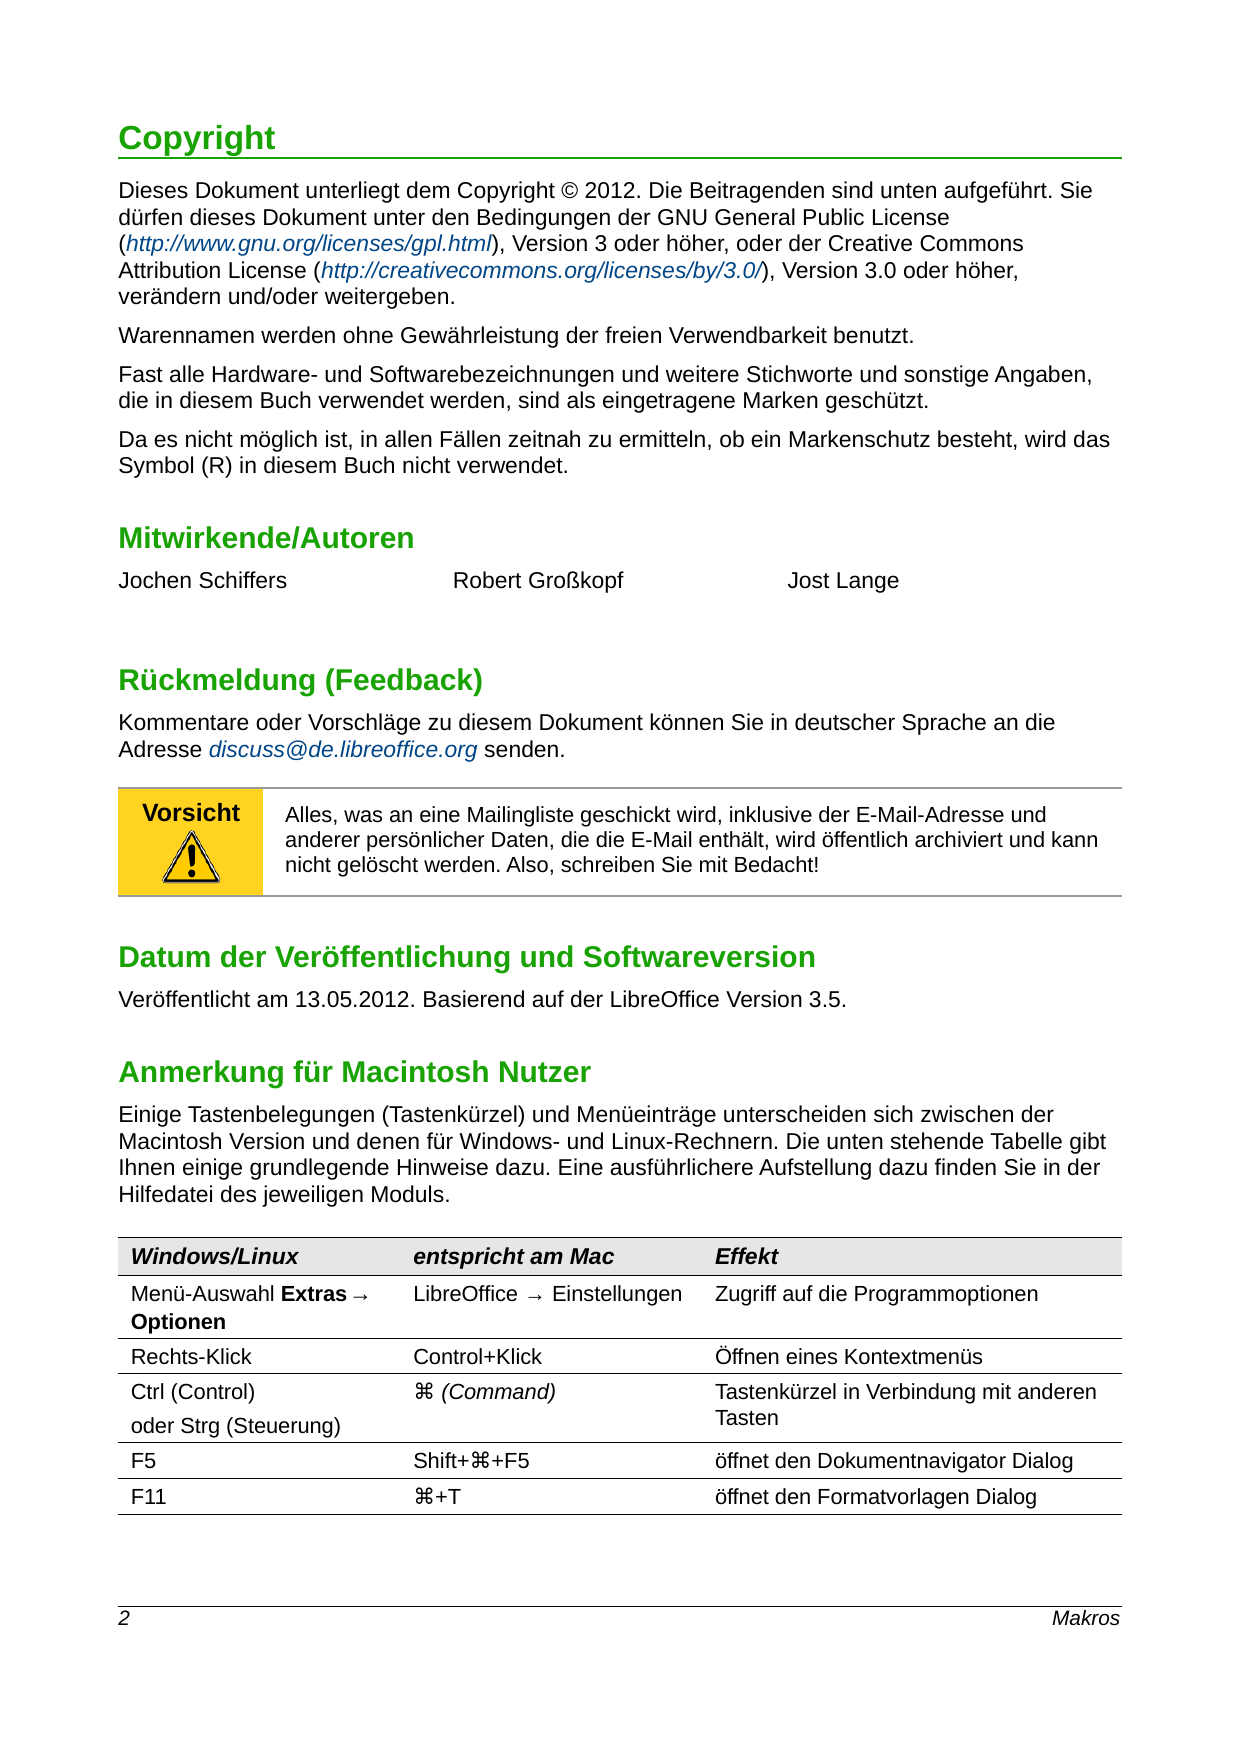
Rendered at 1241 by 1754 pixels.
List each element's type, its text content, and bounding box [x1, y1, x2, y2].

table_cell F11 [118, 1479, 401, 1513]
text Datum der Veröffentlichung und Softwareversion [118, 939, 1122, 974]
text Anmerkung für Macintosh Nutzer [118, 1054, 1122, 1089]
text Dieses Dokument unterliegt dem Copyright © 2012. Die Beitragenden sind unten aufgeführt. Sie dürfen dieses Dokument unter den Bedingungen der GNU General Public License (http://www.gnu.org/licenses/gpl.html), Version 3 oder höher, oder der Creative Commons Attribution License (http://creativecommons.org/licenses/by/3.0/), Version 3.0 oder höher, verändern und/oder weitergeben. [118, 177, 1122, 309]
table_header Vorsicht [118, 789, 263, 895]
table_header Effekt [702, 1238, 1122, 1275]
table_cell Menü-Auswahl Extras → Optionen [118, 1276, 401, 1338]
text Mitwirkende/Autoren [118, 521, 1122, 555]
table_header Alles, was an eine Mailingliste geschickt wird, inklusive der E-Mail-Adresse und anderer persönlicher Daten, die die E-Mail enthält, wird öffentlich archiviert und kann nicht gelöscht werden. Also, schreiben Sie mit Bedacht! [264, 789, 1122, 895]
text Kommentare oder Vorschläge zu diesem Dokument können Sie in deutscher Sprache an die Adresse discuss@de.libreoffice.org senden. [118, 709, 1122, 762]
table_cell F5 [118, 1443, 401, 1478]
table_header Jochen Schiffers [118, 568, 453, 633]
table_cell Öffnen eines Kontextmenüs [702, 1339, 1122, 1373]
text Einige Tastenbelegungen (Tastenkürzel) und Menüeinträge unterscheiden sich zwischen der Macintosh Version und denen für Windows- und Linux-Rechnern. Die unten stehende Tabelle gibt Ihnen einige grundlegende Hinweise dazu. Eine ausführlichere Aufstellung dazu finden Sie in der Hilfedatei des jeweiligen Moduls. [118, 1101, 1122, 1207]
table_header Windows/Linux [118, 1238, 401, 1275]
table_cell Tastenkürzel in Verbindung mit anderen Tasten [702, 1374, 1122, 1442]
table_header entspricht am Mac [401, 1238, 702, 1275]
text Copyright [118, 118, 1122, 157]
table_cell ⌘+T [401, 1479, 702, 1513]
table_header Robert Großkopf [453, 568, 787, 633]
text Fast alle Hardware- und Softwarebezeichnungen und weitere Stichworte und sonstige Angaben, die in diesem Buch verwendet werden, sind als eingetragene Marken geschützt. [118, 361, 1122, 413]
text Veröffentlicht am 13.05.2012. Basierend auf der LibreOffice Version 3.5. [118, 986, 1122, 1012]
table_cell Shift+⌘+F5 [401, 1443, 702, 1478]
text Rückmeldung (Feedback) [118, 662, 1122, 697]
table_cell öffnet den Dokumentnavigator Dialog [702, 1443, 1122, 1478]
table_cell Zugriff auf die Programmoptionen [702, 1276, 1122, 1338]
table_cell öffnet den Formatvorlagen Dialog [702, 1479, 1122, 1513]
table_cell ⌘ (Command) [401, 1374, 702, 1442]
table_cell LibreOffice → Einstellungen [401, 1276, 702, 1338]
table_header Jost Lange [787, 568, 1122, 633]
table_cell Rechts-Klick [118, 1339, 401, 1373]
table_cell Control+Klick [401, 1339, 702, 1373]
picture [158, 826, 224, 887]
text Warennamen werden ohne Gewährleistung der freien Verwendbarkeit benutzt. [118, 322, 1122, 348]
table_cell Ctrl (Control) oder Strg (Steuerung) [118, 1374, 401, 1442]
text Da es nicht möglich ist, in allen Fällen zeitnah zu ermitteln, ob ein Markenschutz besteht, wird das Symbol (R) in diesem Buch nicht verwendet. [118, 426, 1122, 478]
